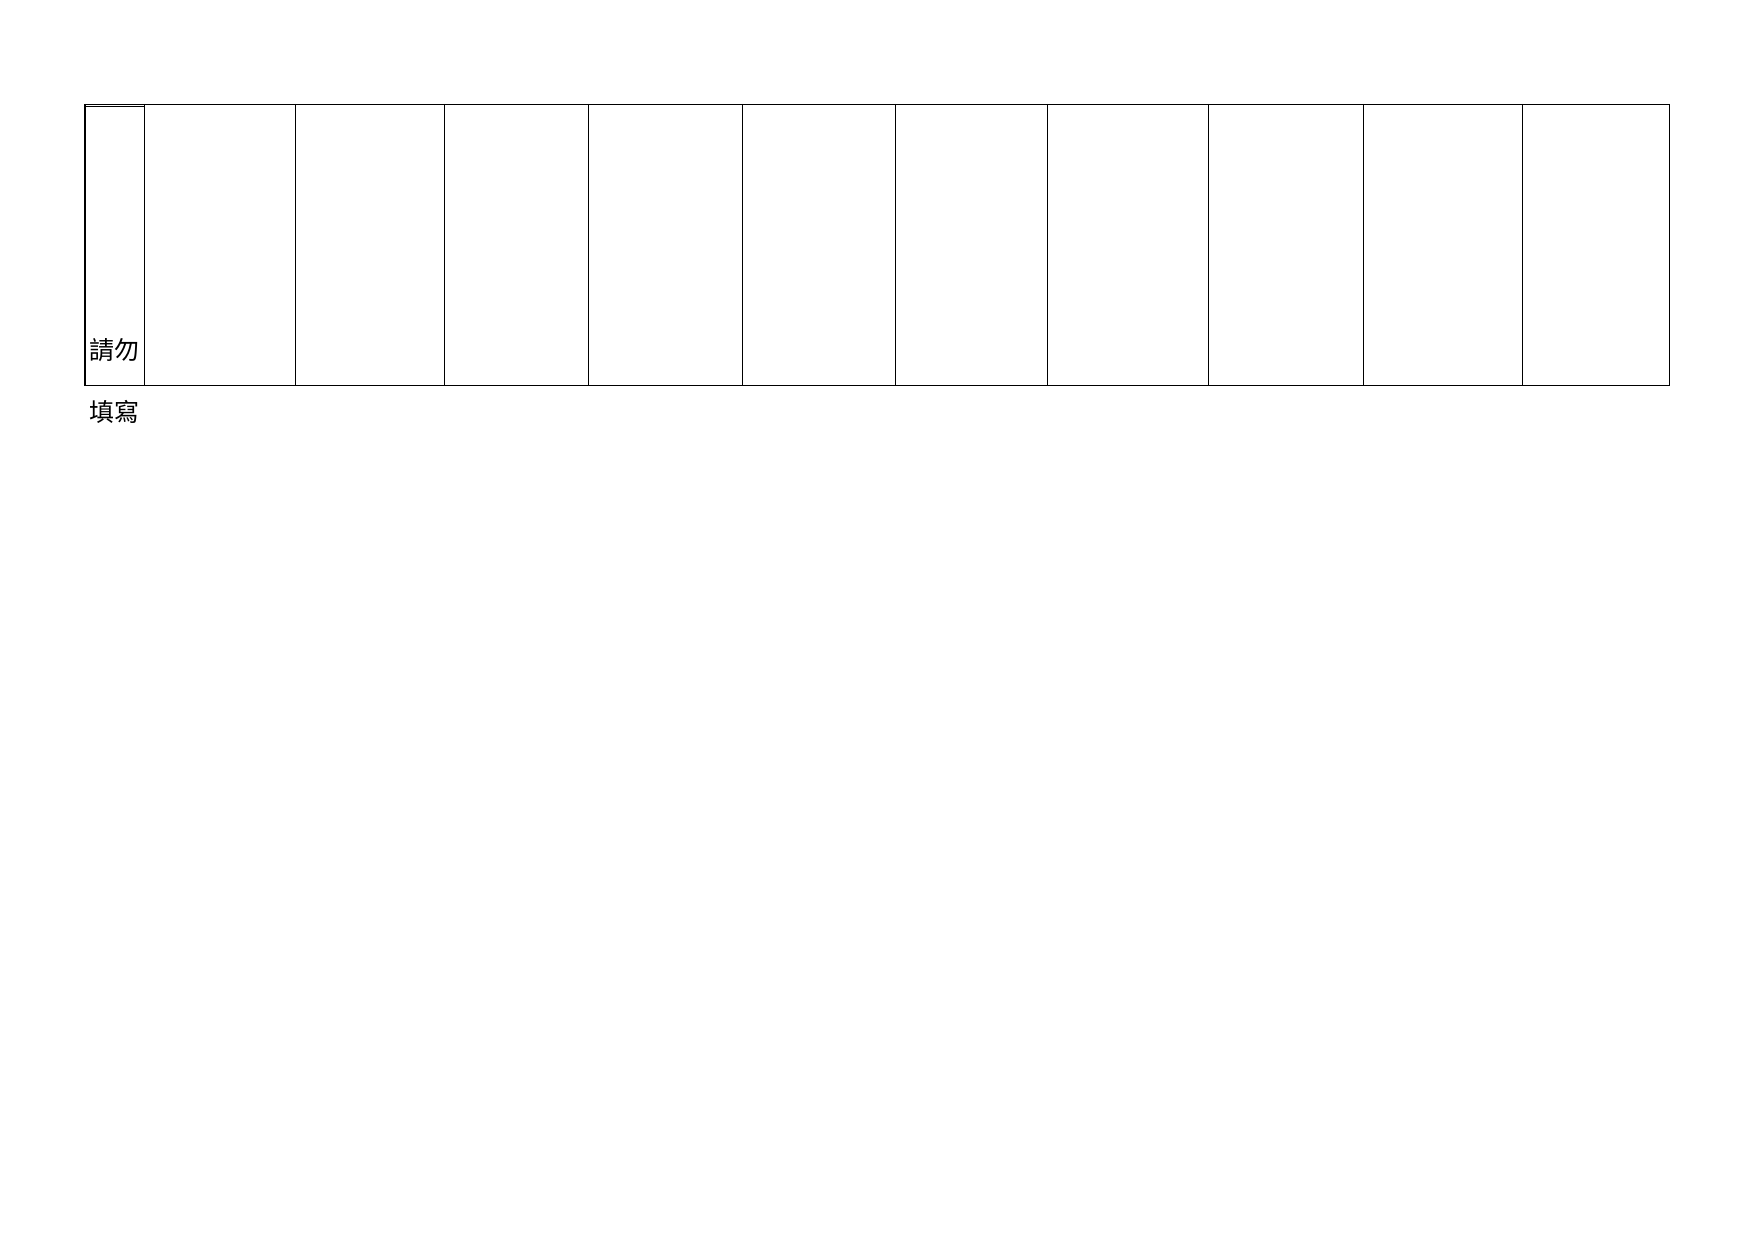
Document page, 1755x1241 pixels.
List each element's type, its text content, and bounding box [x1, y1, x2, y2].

table_cell [145, 105, 295, 385]
table_cell [1048, 105, 1208, 385]
table_cell [743, 105, 895, 385]
table_cell [896, 105, 1047, 385]
table_cell [589, 105, 742, 385]
table_cell [1209, 105, 1363, 385]
table_cell [445, 105, 588, 385]
table_cell [296, 105, 444, 385]
table_cell [1523, 105, 1669, 385]
table_cell 本案處理經過情形︵ 本欄位申請人請勿填寫 ︶ [86, 107, 144, 385]
table_cell [1364, 105, 1522, 385]
